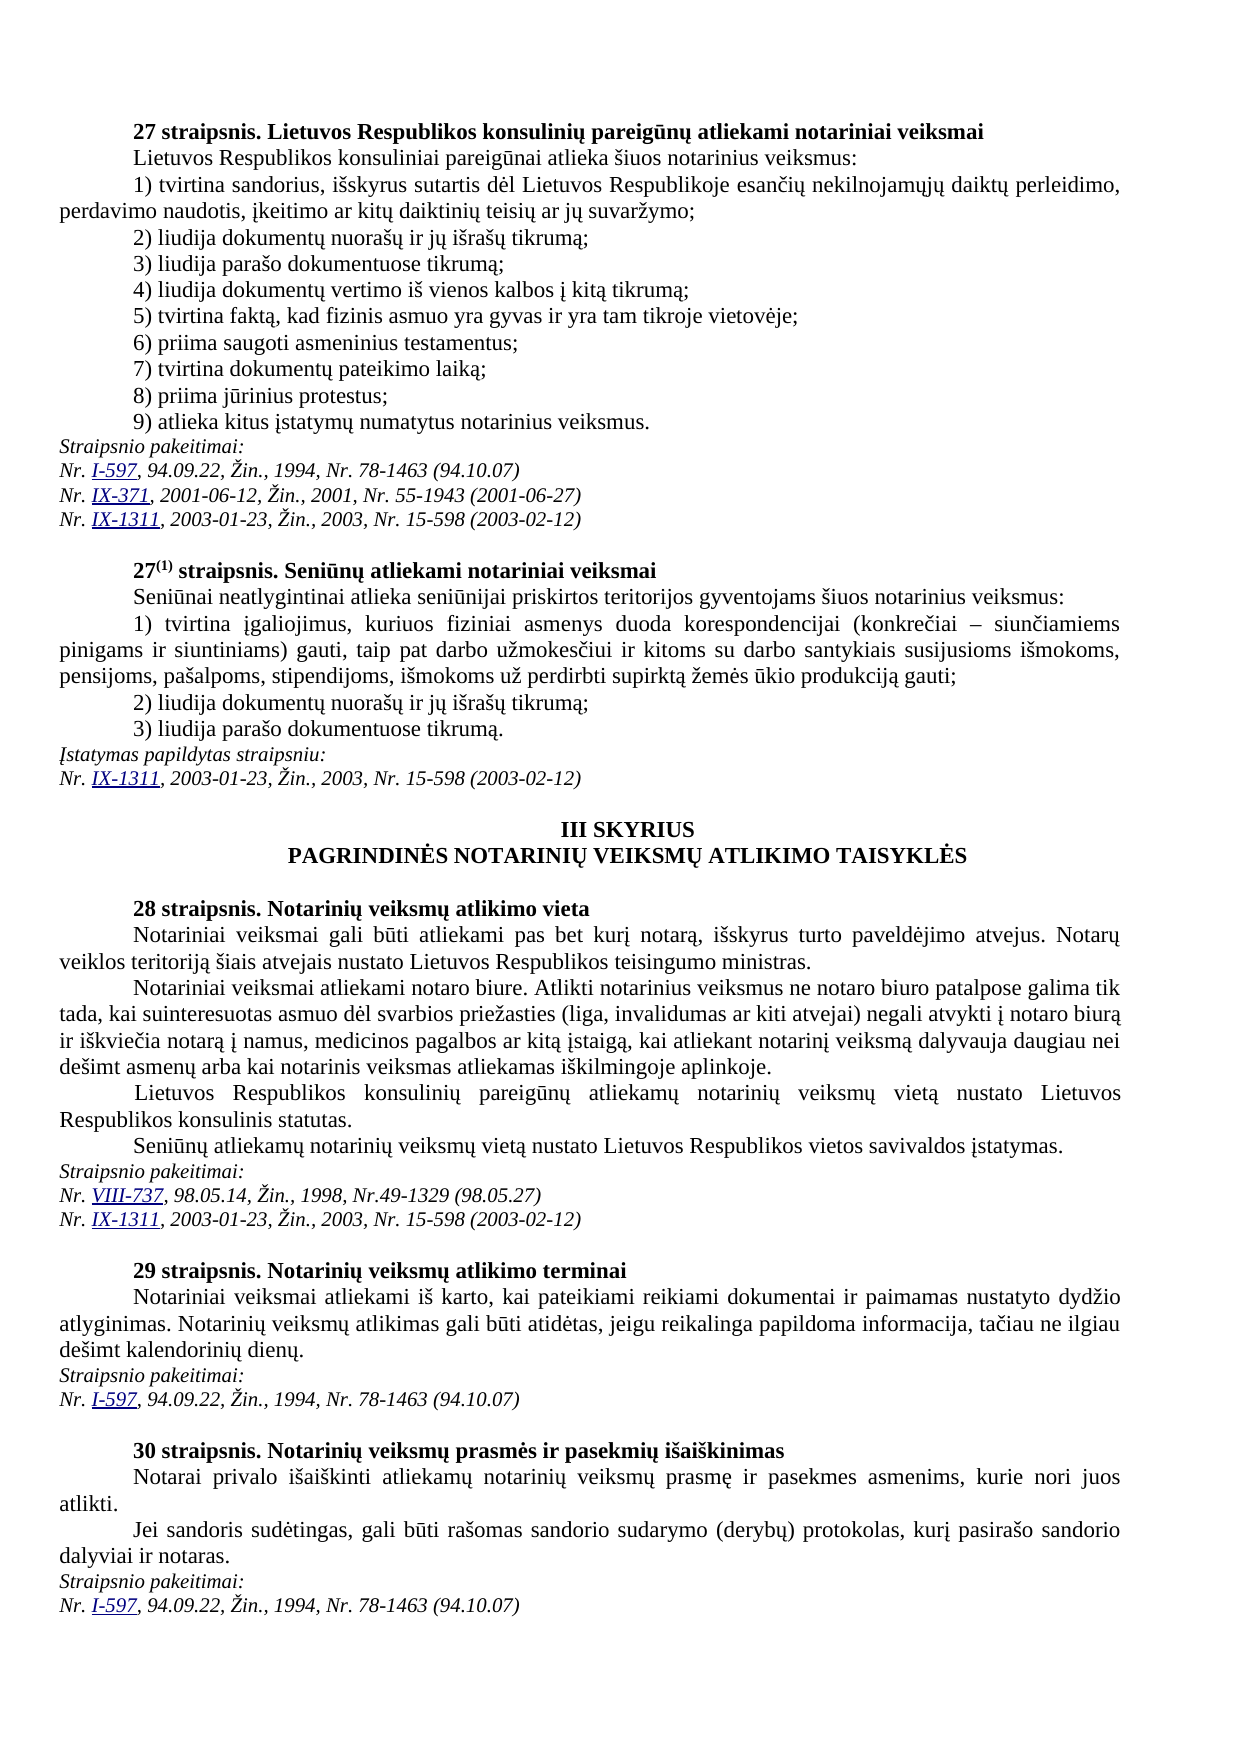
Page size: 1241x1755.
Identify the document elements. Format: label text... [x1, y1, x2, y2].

text Notarai privalo išaiškinti atliekamų notarinių veiksmų prasmę ir pasekmes asmenims, kurie nori juos atlikti. [59, 1463, 1122, 1516]
text 28 straipsnis. Notarinių veiksmų atlikimo vieta [59, 895, 1122, 921]
text Straipsnio pakeitimai: [59, 434, 1122, 458]
text Nr. I-597, 94.09.22, Žin., 1994, Nr. 78-1463 (94.10.07) [59, 1593, 1122, 1617]
text Nr. IX-1311, 2003-01-23, Žin., 2003, Nr. 15-598 (2003-02-12) [59, 507, 1122, 531]
text 3) liudija parašo dokumentuose tikrumą. [59, 715, 1122, 741]
text 4) liudija dokumentų vertimo iš vienos kalbos į kitą tikrumą; [59, 276, 1122, 303]
text 2) liudija dokumentų nuorašų ir jų išrašų tikrumą; [59, 689, 1122, 715]
text Seniūnai neatlygintinai atlieka seniūnijai priskirtos teritorijos gyventojams šiuos notarinius veiksmus: [59, 583, 1122, 610]
text 9) atlieka kitus įstatymų numatytus notarinius veiksmus. [59, 408, 1122, 434]
text Jei sandoris sudėtingas, gali būti rašomas sandorio sudarymo (derybų) protokolas, kurį pasirašo sandorio dalyviai ir notaras. [59, 1516, 1122, 1569]
text Notariniai veiksmai gali būti atliekami pas bet kurį notarą, išskyrus turto paveldėjimo atvejus. Notarų veiklos teritoriją šiais atvejais nustato Lietuvos Respublikos teisingumo ministras. [59, 921, 1122, 974]
text Nr. IX-1311, 2003-01-23, Žin., 2003, Nr. 15-598 (2003-02-12) [59, 766, 1122, 789]
text Nr. IX-1311, 2003-01-23, Žin., 2003, Nr. 15-598 (2003-02-12) [59, 1207, 1122, 1231]
text 30 straipsnis. Notarinių veiksmų prasmės ir pasekmių išaiškinimas [59, 1437, 1122, 1463]
text Notariniai veiksmai atliekami notaro biure. Atlikti notarinius veiksmus ne notaro biuro patalpose galima tik tada, kai suinteresuotas asmuo dėl svarbios priežasties (liga, invalidumas ar kiti atvejai) negali atvykti į notaro biurą ir iškviečia notarą į namus, medicinos pagalbos ar kitą įstaigą, kai atliekant notarinį veiksmą dalyvauja daugiau nei dešimt asmenų arba kai notarinis veiksmas atliekamas iškilmingoje aplinkoje. [59, 974, 1122, 1079]
text 1) tvirtina sandorius, išskyrus sutartis dėl Lietuvos Respublikoje esančių nekilnojamųjų daiktų perleidimo, perdavimo naudotis, įkeitimo ar kitų daiktinių teisių ar jų suvaržymo; [59, 171, 1122, 223]
text Nr. I-597, 94.09.22, Žin., 1994, Nr. 78-1463 (94.10.07) [59, 458, 1122, 482]
text PAGRINDINĖS NOTARINIŲ VEIKSMŲ ATLIKIMO TAISYKLĖS [59, 842, 1122, 869]
text 27(1) straipsnis. Seniūnų atliekami notariniai veiksmai [59, 557, 1122, 583]
text Nr. I-597, 94.09.22, Žin., 1994, Nr. 78-1463 (94.10.07) [59, 1387, 1122, 1411]
text Straipsnio pakeitimai: [59, 1362, 1122, 1387]
text 3) liudija parašo dokumentuose tikrumą; [59, 250, 1122, 276]
text 8) priima jūrinius protestus; [59, 382, 1122, 408]
text Straipsnio pakeitimai: [59, 1158, 1122, 1183]
text Seniūnų atliekamų notarinių veiksmų vietą nustato Lietuvos Respublikos vietos savivaldos įstatymas. [59, 1132, 1122, 1158]
text Lietuvos Respublikos konsulinių pareigūnų atliekamų notarinių veiksmų vietą nustato Lietuvos Respublikos konsulinis statutas. [59, 1079, 1122, 1132]
text Straipsnio pakeitimai: [59, 1569, 1122, 1593]
text Įstatymas papildytas straipsniu: [59, 741, 1122, 766]
text 6) priima saugoti asmeninius testamentus; [59, 329, 1122, 355]
text 7) tvirtina dokumentų pateikimo laiką; [59, 355, 1122, 382]
text Notariniai veiksmai atliekami iš karto, kai pateikiami reikiami dokumentai ir paimamas nustatyto dydžio atlyginimas. Notarinių veiksmų atlikimas gali būti atidėtas, jeigu reikalinga papildoma informacija, tačiau ne ilgiau dešimt kalendorinių dienų. [59, 1283, 1122, 1362]
text 2) liudija dokumentų nuorašų ir jų išrašų tikrumą; [59, 223, 1122, 250]
text 1) tvirtina įgaliojimus, kuriuos fiziniai asmenys duoda korespondencijai (konkrečiai – siunčiamiems pinigams ir siuntiniams) gauti, taip pat darbo užmokesčiui ir kitoms su darbo santykiais susijusioms išmokoms, pensijoms, pašalpoms, stipendijoms, išmokoms už perdirbti supirktą žemės ūkio produkciją gauti; [59, 610, 1122, 689]
text 5) tvirtina faktą, kad fizinis asmuo yra gyvas ir yra tam tikroje vietovėje; [59, 303, 1122, 329]
text III SKYRIUS [59, 816, 1122, 842]
text Lietuvos Respublikos konsuliniai pareigūnai atlieka šiuos notarinius veiksmus: [59, 144, 1122, 171]
text Nr. VIII-737, 98.05.14, Žin., 1998, Nr.49-1329 (98.05.27) [59, 1183, 1122, 1207]
text 27 straipsnis. Lietuvos Respublikos konsulinių pareigūnų atliekami notariniai veiksmai [59, 118, 1122, 144]
text Nr. IX-371, 2001-06-12, Žin., 2001, Nr. 55-1943 (2001-06-27) [59, 482, 1122, 507]
text 29 straipsnis. Notarinių veiksmų atlikimo terminai [59, 1257, 1122, 1283]
